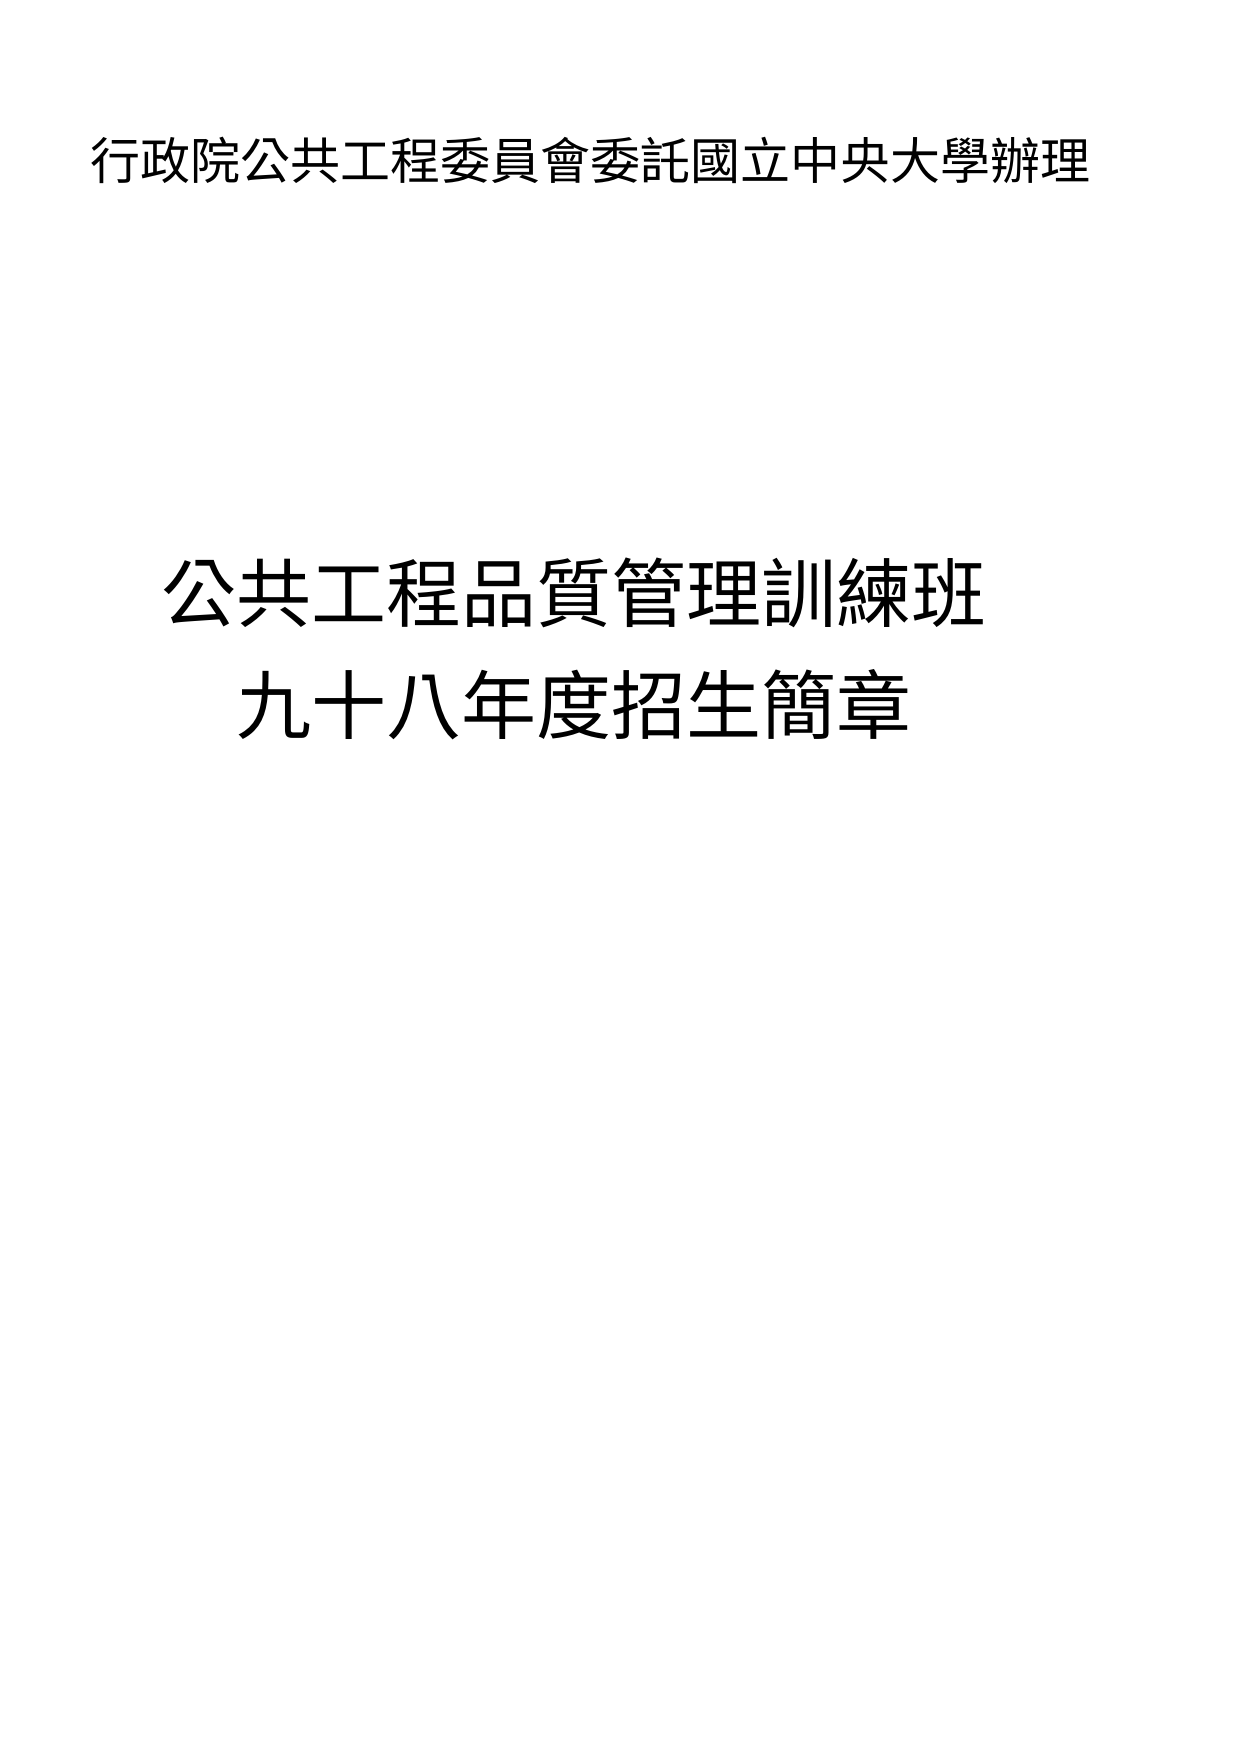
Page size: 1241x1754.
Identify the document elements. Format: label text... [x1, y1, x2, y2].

text 九十八年度招生簡章 [94, 645, 1053, 757]
text 行政院公共工程委員會委託國立中央大學辦理 [0, 120, 1200, 195]
text 公共工程品質管理訓練班 [94, 532, 1053, 645]
